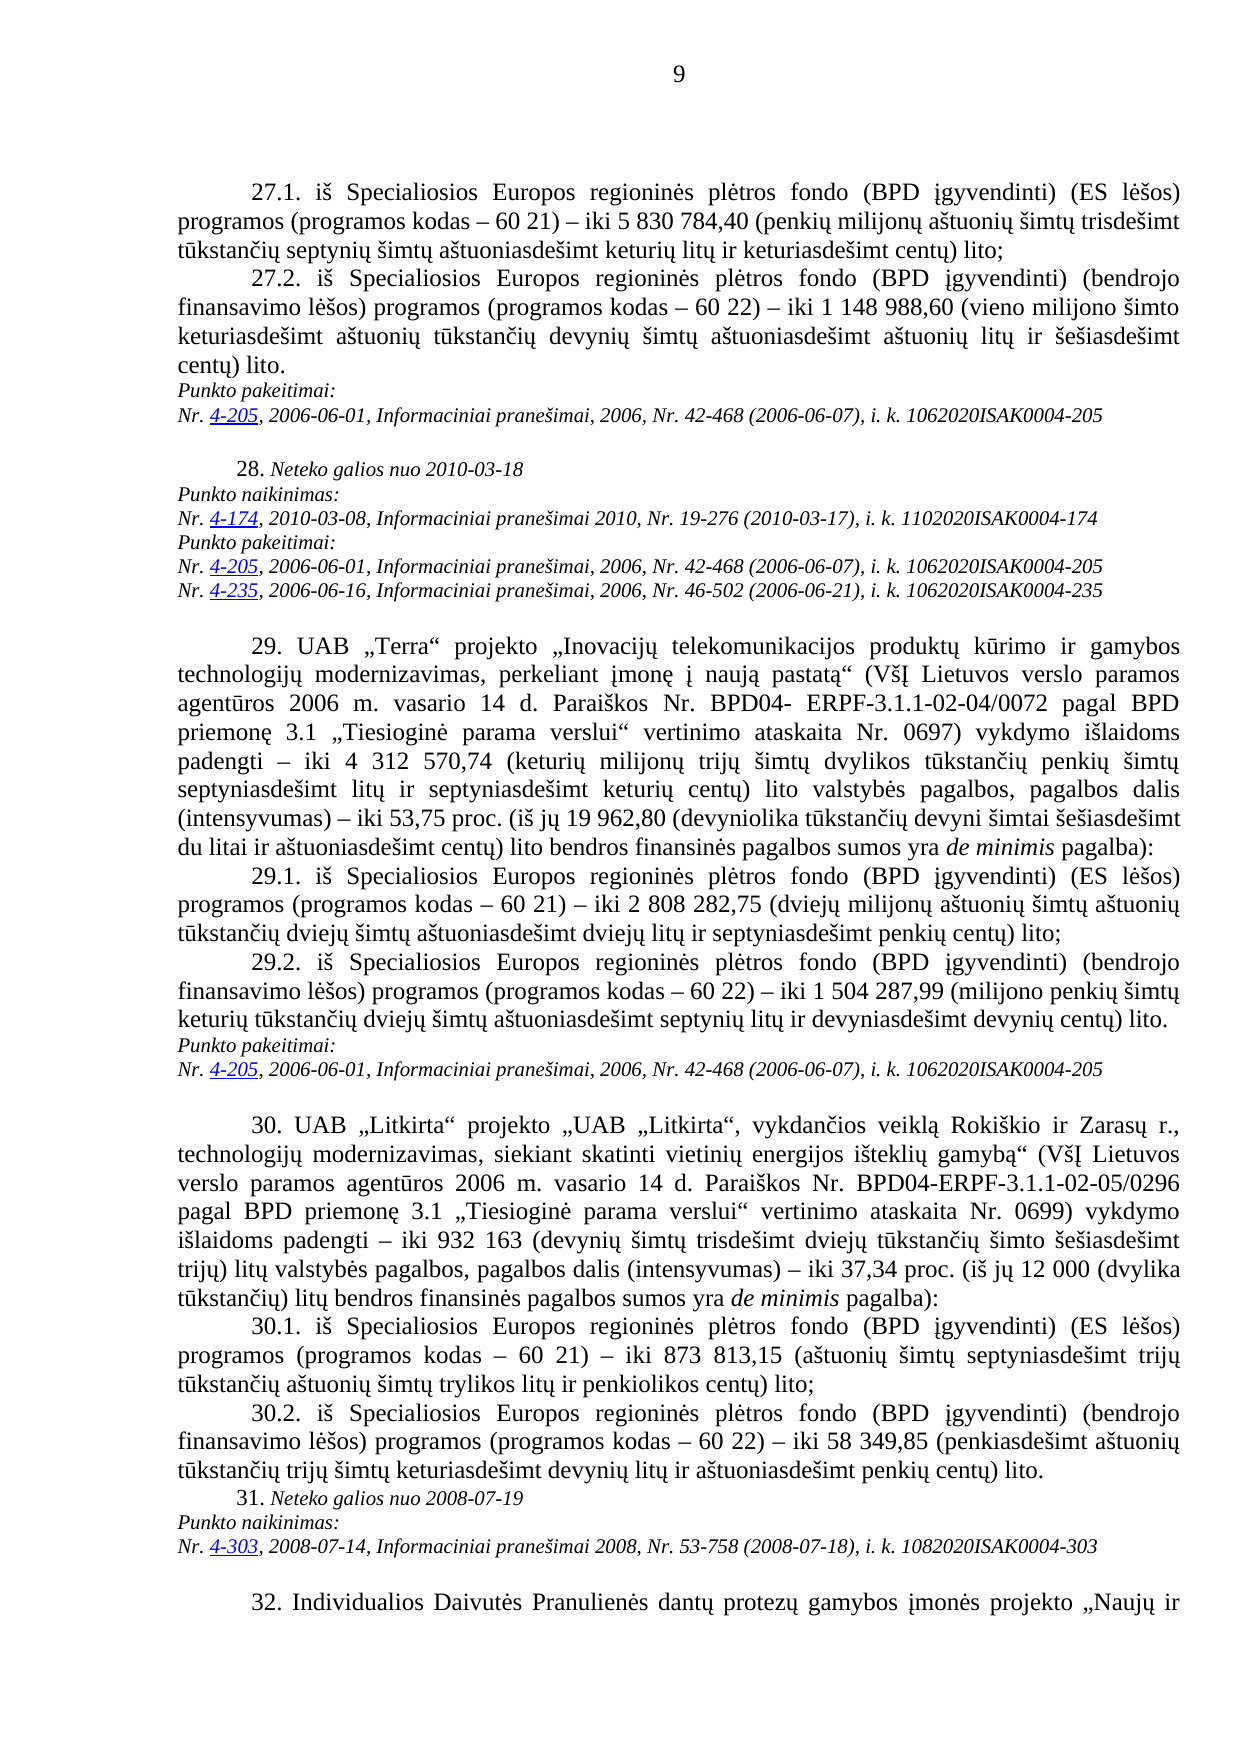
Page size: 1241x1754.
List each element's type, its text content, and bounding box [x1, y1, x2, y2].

text 27.2. iš Specialiosios Europos regioninės plėtros fondo (BPD įgyvendinti) (bendrojo finansavimo lėšos) programos (programos kodas – 60 22) – iki 1 148 988,60 (vieno milijono šimto keturiasdešimt aštuonių tūkstančių devynių šimtų aštuoniasdešimt aštuonių litų ir šešiasdešimt centų) lito. [177, 263, 1181, 378]
text Nr. 4-205, 2006-06-01, Informaciniai pranešimai, 2006, Nr. 42-468 (2006-06-07), i. k. 1062020ISAK0004-205 [177, 554, 1181, 578]
text 30.1. iš Specialiosios Europos regioninės plėtros fondo (BPD įgyvendinti) (ES lėšos) programos (programos kodas – 60 21) – iki 873 813,15 (aštuonių šimtų septyniasdešimt trijų tūkstančių aštuonių šimtų trylikos litų ir penkiolikos centų) lito; [177, 1311, 1181, 1398]
text 30. UAB „Litkirta“ projekto „UAB „Litkirta“, vykdančios veiklą Rokiškio ir Zarasų r., technologijų modernizavimas, siekiant skatinti vietinių energijos išteklių gamybą“ (VšĮ Lietuvos verslo paramos agentūros 2006 m. vasario 14 d. Paraiškos Nr. BPD04-ERPF-3.1.1-02-05/0296 pagal BPD priemonę 3.1 „Tiesioginė parama verslui“ vertinimo ataskaita Nr. 0699) vykdymo išlaidoms padengti – iki 932 163 (devynių šimtų trisdešimt dviejų tūkstančių šimto šešiasdešimt trijų) litų valstybės pagalbos, pagalbos dalis (intensyvumas) – iki 37,34 proc. (iš jų 12 000 (dvylika tūkstančių) litų bendros finansinės pagalbos sumos yra de minimis pagalba): [177, 1110, 1181, 1311]
text Nr. 4-303, 2008-07-14, Informaciniai pranešimai 2008, Nr. 53-758 (2008-07-18), i. k. 1082020ISAK0004-303 [177, 1534, 1181, 1558]
text 28. Neteko galios nuo 2010-03-18 [177, 455, 1181, 482]
text 31. Neteko galios nuo 2008-07-19 [177, 1484, 1181, 1510]
text Punkto pakeitimai: [177, 378, 1181, 402]
text Punkto pakeitimai: [177, 1033, 1181, 1057]
text Punkto naikinimas: [177, 482, 1181, 506]
text Punkto pakeitimai: [177, 530, 1181, 554]
text 30.2. iš Specialiosios Europos regioninės plėtros fondo (BPD įgyvendinti) (bendrojo finansavimo lėšos) programos (programos kodas – 60 22) – iki 58 349,85 (penkiasdešimt aštuonių tūkstančių trijų šimtų keturiasdešimt devynių litų ir aštuoniasdešimt penkių centų) lito. [177, 1398, 1181, 1484]
text Punkto naikinimas: [177, 1510, 1181, 1534]
text Nr. 4-235, 2006-06-16, Informaciniai pranešimai, 2006, Nr. 46-502 (2006-06-21), i. k. 1062020ISAK0004-235 [177, 578, 1181, 602]
text 27.1. iš Specialiosios Europos regioninės plėtros fondo (BPD įgyvendinti) (ES lėšos) programos (programos kodas – 60 21) – iki 5 830 784,40 (penkių milijonų aštuonių šimtų trisdešimt tūkstančių septynių šimtų aštuoniasdešimt keturių litų ir keturiasdešimt centų) lito; [177, 177, 1181, 263]
text Nr. 4-205, 2006-06-01, Informaciniai pranešimai, 2006, Nr. 42-468 (2006-06-07), i. k. 1062020ISAK0004-205 [177, 1057, 1181, 1081]
text Nr. 4-205, 2006-06-01, Informaciniai pranešimai, 2006, Nr. 42-468 (2006-06-07), i. k. 1062020ISAK0004-205 [177, 402, 1181, 427]
text 29.1. iš Specialiosios Europos regioninės plėtros fondo (BPD įgyvendinti) (ES lėšos) programos (programos kodas – 60 21) – iki 2 808 282,75 (dviejų milijonų aštuonių šimtų aštuonių tūkstančių dviejų šimtų aštuoniasdešimt dviejų litų ir septyniasdešimt penkių centų) lito; [177, 861, 1181, 947]
text 32. Individualios Daivutės Pranulienės dantų protezų gamybos įmonės projekto „Naujų ir [177, 1587, 1181, 1616]
text 29. UAB „Terra“ projekto „Inovacijų telekomunikacijos produktų kūrimo ir gamybos technologijų modernizavimas, perkeliant įmonę į naują pastatą“ (VšĮ Lietuvos verslo paramos agentūros 2006 m. vasario 14 d. Paraiškos Nr. BPD04- ERPF-3.1.1-02-04/0072 pagal BPD priemonę 3.1 „Tiesioginė parama verslui“ vertinimo ataskaita Nr. 0697) vykdymo išlaidoms padengti – iki 4 312 570,74 (keturių milijonų trijų šimtų dvylikos tūkstančių penkių šimtų septyniasdešimt litų ir septyniasdešimt keturių centų) lito valstybės pagalbos, pagalbos dalis (intensyvumas) – iki 53,75 proc. (iš jų 19 962,80 (devyniolika tūkstančių devyni šimtai šešiasdešimt du litai ir aštuoniasdešimt centų) lito bendros finansinės pagalbos sumos yra de minimis pagalba): [177, 631, 1181, 861]
text Nr. 4-174, 2010-03-08, Informaciniai pranešimai 2010, Nr. 19-276 (2010-03-17), i. k. 1102020ISAK0004-174 [177, 506, 1181, 530]
text 29.2. iš Specialiosios Europos regioninės plėtros fondo (BPD įgyvendinti) (bendrojo finansavimo lėšos) programos (programos kodas – 60 22) – iki 1 504 287,99 (milijono penkių šimtų keturių tūkstančių dviejų šimtų aštuoniasdešimt septynių litų ir devyniasdešimt devynių centų) lito. [177, 947, 1181, 1033]
